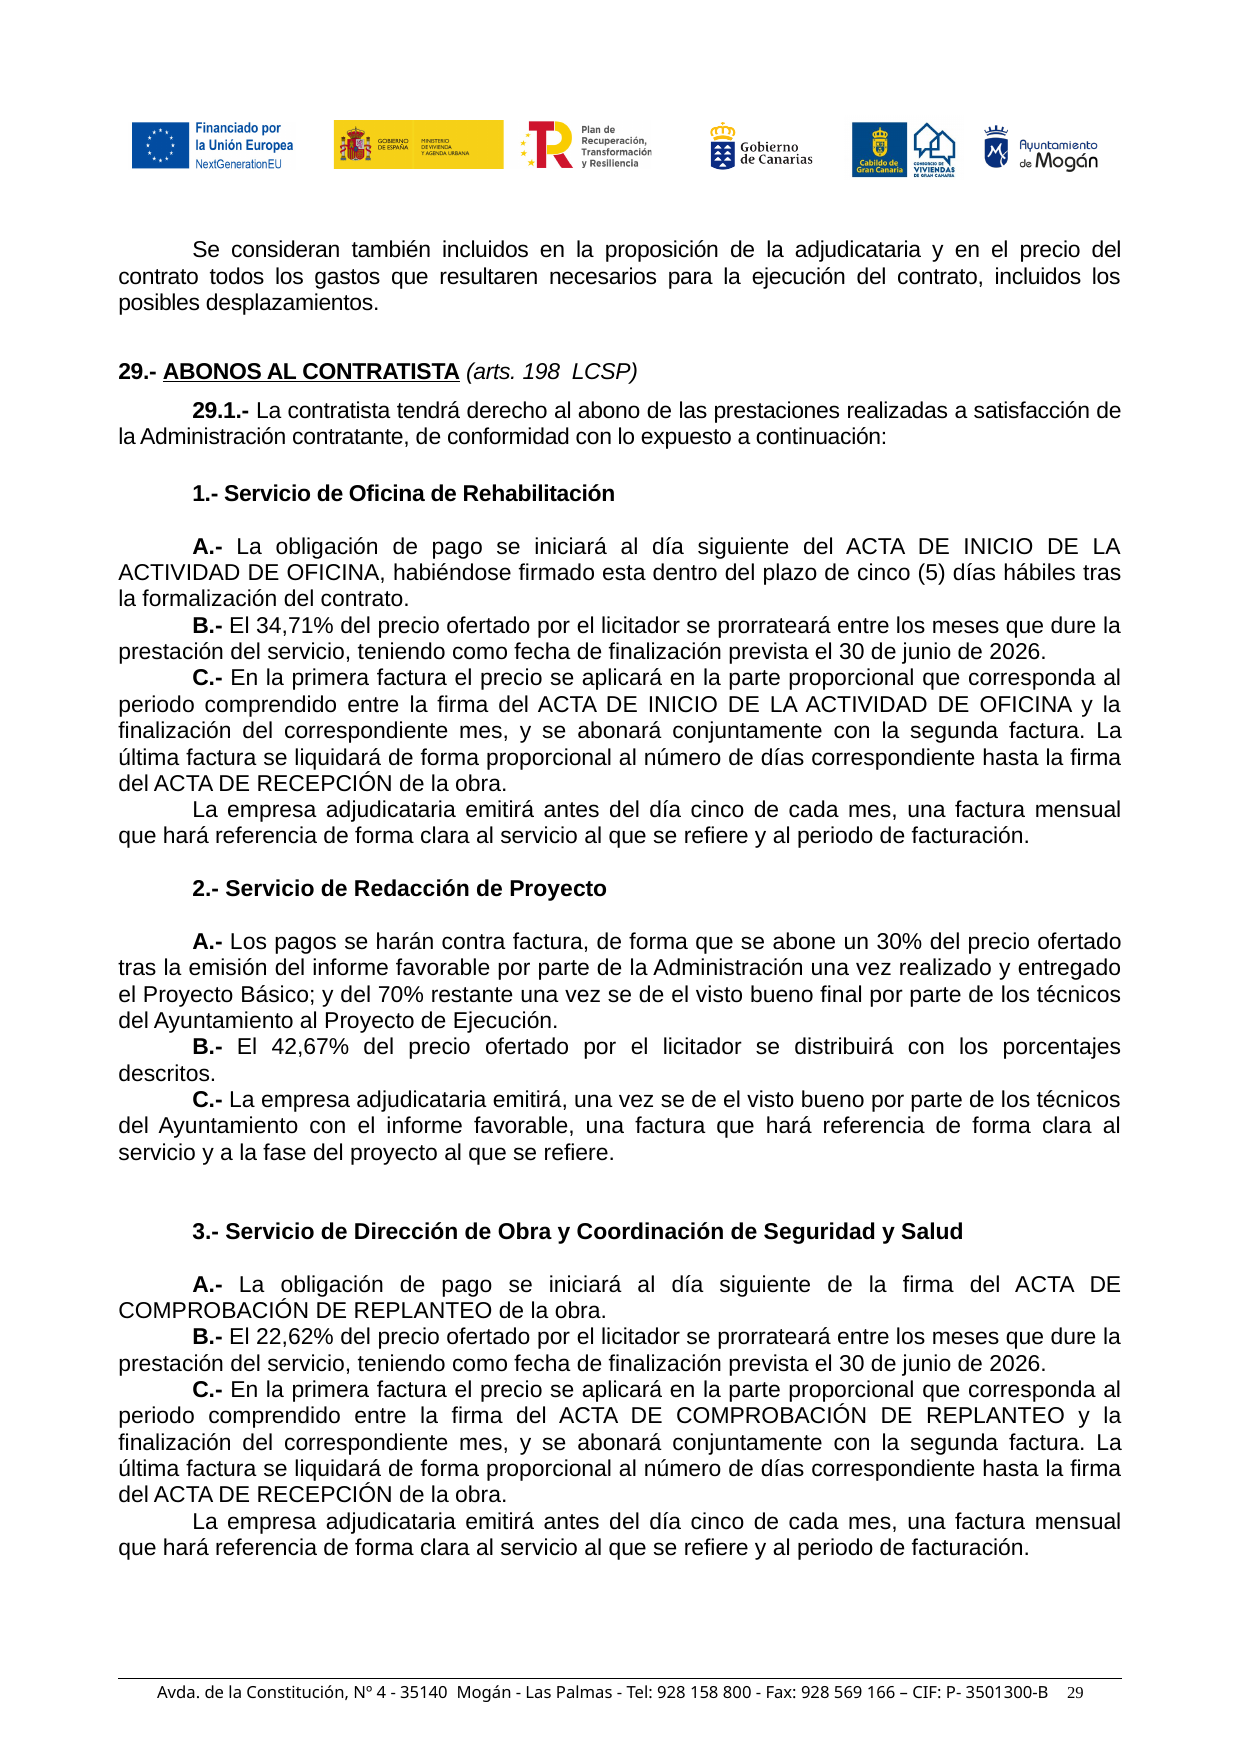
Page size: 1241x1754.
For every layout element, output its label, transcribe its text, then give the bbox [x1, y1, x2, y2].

text 29.- ABONOS AL CONTRATISTA (arts. 198 LCSP) [118, 358, 1122, 384]
text B.- El 22,62% del precio ofertado por el licitador se prorrateará entre los meses que dure la prestación del servicio, teniendo como fecha de finalización prevista el 30 de junio de 2026. [118, 1323, 1122, 1376]
picture [256, 122, 296, 170]
text La empresa adjudicataria emitirá antes del día cinco de cada mes, una factura mensual que hará referencia de forma clara al servicio al que se refiere y al periodo de facturación. [118, 796, 1122, 849]
text 29.1.- La contratista tendrá derecho al abono de las prestaciones realizadas a satisfacción de la Administración contratante, de conformidad con lo expuesto a continuación: [118, 397, 1122, 450]
text A.- Los pagos se harán contra factura, de forma que se abone un 30% del precio ofertado tras la emisión del informe favorable por parte de la Administración una vez realizado y entregado el Proyecto Básico; y del 70% restante una vez se de el visto bueno final por parte de los técnicos del Ayuntamiento al Proyecto de Ejecución. [118, 928, 1122, 1033]
text Se consideran también incluidos en la proposición de la adjudicataria y en el precio del contrato todos los gastos que resultaren necesarios para la ejecución del contrato, incluidos los posibles desplazamientos. [118, 236, 1122, 315]
text La empresa adjudicataria emitirá antes del día cinco de cada mes, una factura mensual que hará referencia de forma clara al servicio al que se refiere y al periodo de facturación. [118, 1508, 1122, 1560]
text A.- La obligación de pago se iniciará al día siguiente del ACTA DE INICIO DE LA ACTIVIDAD DE OFICINA, habiéndose firmado esta dentro del plazo de cinco (5) días hábiles tras la formalización del contrato. [118, 533, 1122, 612]
text 1.- Servicio de Oficina de Rehabilitación [118, 480, 1122, 506]
picture [977, 114, 1106, 181]
picture [843, 115, 964, 180]
picture [710, 122, 813, 170]
text 3.- Servicio de Dirección de Obra y Coordinación de Seguridad y Salud [118, 1218, 1122, 1244]
text B.- El 34,71% del precio ofertado por el licitador se prorrateará entre los meses que dure la prestación del servicio, teniendo como fecha de finalización prevista el 30 de junio de 2026. [118, 612, 1122, 664]
text C.- En la primera factura el precio se aplicará en la parte proporcional que corresponda al periodo comprendido entre la firma del ACTA DE COMPROBACIÓN DE REPLANTEO y la finalización del correspondiente mes, y se abonará conjuntamente con la segunda factura. La última factura se liquidará de forma proporcional al número de días correspondiente hasta la firma del ACTA DE RECEPCIÓN de la obra. [118, 1376, 1122, 1508]
text B.- El 42,67% del precio ofertado por el licitador se distribuirá con los porcentajes descritos. [118, 1033, 1122, 1086]
text A.- La obligación de pago se iniciará al día siguiente de la firma del ACTA DE COMPROBACIÓN DE REPLANTEO de la obra. [118, 1271, 1122, 1323]
text C.- La empresa adjudicataria emitirá, una vez se de el visto bueno por parte de los técnicos del Ayuntamiento con el informe favorable, una factura que hará referencia de forma clara al servicio y a la fase del proyecto al que se refiere. [118, 1086, 1122, 1165]
text C.- En la primera factura el precio se aplicará en la parte proporcional que corresponda al periodo comprendido entre la firma del ACTA DE INICIO DE LA ACTIVIDAD DE OFICINA y la finalización del correspondiente mes, y se abonará conjuntamente con la segunda factura. La última factura se liquidará de forma proporcional al número de días correspondiente hasta la firma del ACTA DE RECEPCIÓN de la obra. [118, 664, 1122, 796]
text 2.- Servicio de Redacción de Proyecto [118, 875, 1122, 902]
